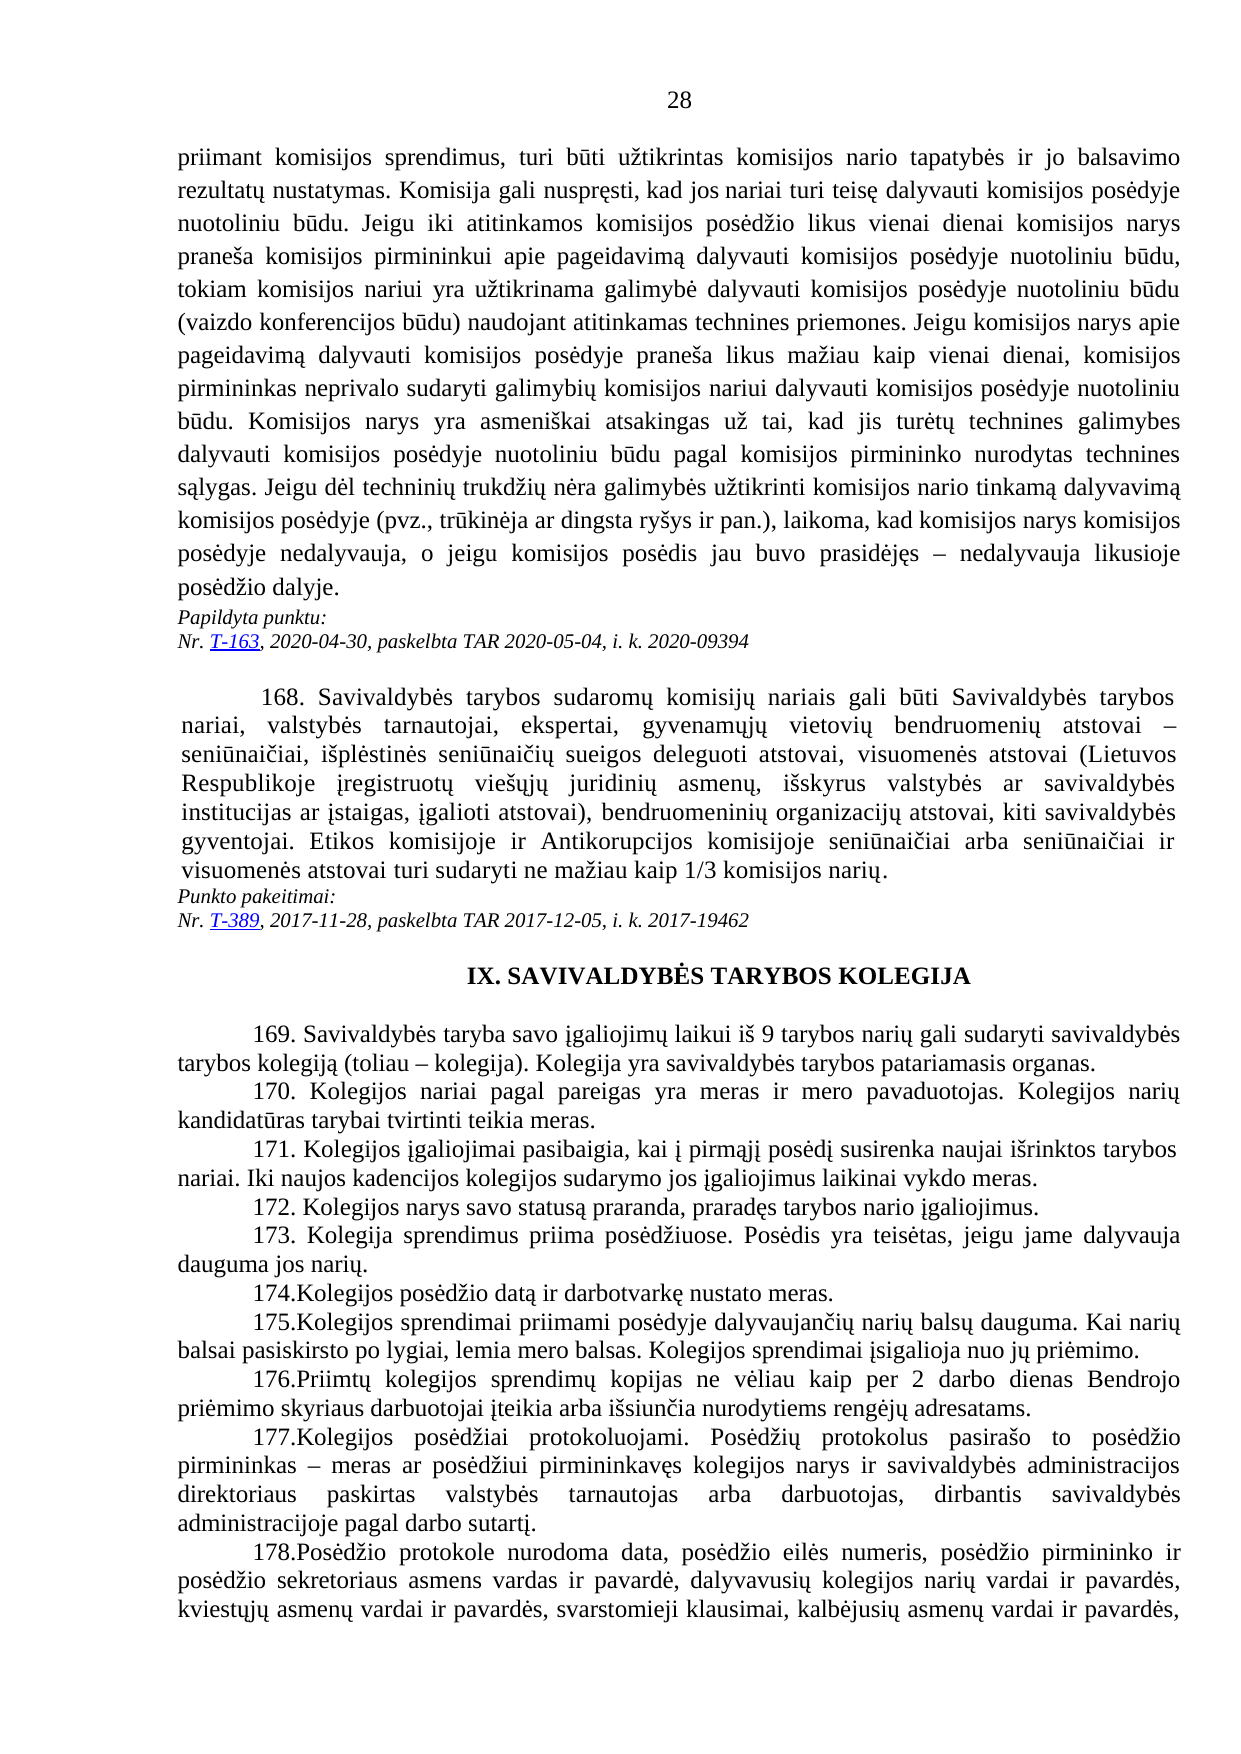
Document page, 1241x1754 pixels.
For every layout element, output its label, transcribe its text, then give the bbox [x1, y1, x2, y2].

text 169. Savivaldybės taryba savo įgaliojimų laikui iš 9 tarybos narių gali sudaryti savivaldybės tarybos kolegiją (toliau – kolegija). Kolegija yra savivaldybės tarybos patariamasis organas. [177, 1019, 1181, 1076]
text Papildyta punktu: [177, 604, 1181, 629]
text priimant komisijos sprendimus, turi būti užtikrintas komisijos nario tapatybės ir jo balsavimo rezultatų nustatymas. Komisija gali nuspręsti, kad jos nariai turi teisę dalyvauti komisijos posėdyje nuotoliniu būdu. Jeigu iki atitinkamos komisijos posėdžio likus vienai dienai komisijos narys praneša komisijos pirmininkui apie pageidavimą dalyvauti komisijos posėdyje nuotoliniu būdu, tokiam komisijos nariui yra užtikrinama galimybė dalyvauti komisijos posėdyje nuotoliniu būdu (vaizdo konferencijos būdu) naudojant atitinkamas technines priemones. Jeigu komisijos narys apie pageidavimą dalyvauti komisijos posėdyje praneša likus mažiau kaip vienai dienai, komisijos pirmininkas neprivalo sudaryti galimybių komisijos nariui dalyvauti komisijos posėdyje nuotoliniu būdu. Komisijos narys yra asmeniškai atsakingas už tai, kad jis turėtų technines galimybes dalyvauti komisijos posėdyje nuotoliniu būdu pagal komisijos pirmininko nurodytas technines sąlygas. Jeigu dėl techninių trukdžių nėra galimybės užtikrinti komisijos nario tinkamą dalyvavimą komisijos posėdyje (pvz., trūkinėja ar dingsta ryšys ir pan.), laikoma, kad komisijos narys komisijos posėdyje nedalyvauja, o jeigu komisijos posėdis jau buvo prasidėjęs – nedalyvauja likusioje posėdžio dalyje. [177, 142, 1181, 600]
text Nr. T-163, 2020-04-30, paskelbta TAR 2020-05-04, i. k. 2020-09394 [177, 629, 1181, 653]
text 177.Kolegijos posėdžiai protokoluojami. Posėdžių protokolus pasirašo to posėdžio pirmininkas – meras ar posėdžiui pirmininkavęs kolegijos narys ir savivaldybės administracijos direktoriaus paskirtas valstybės tarnautojas arba darbuotojas, dirbantis savivaldybės administracijoje pagal darbo sutartį. [177, 1422, 1181, 1537]
text 178.Posėdžio protokole nurodoma data, posėdžio eilės numeris, posėdžio pirmininko ir posėdžio sekretoriaus asmens vardas ir pavardė, dalyvavusių kolegijos narių vardai ir pavardės, kviestųjų asmenų vardai ir pavardės, svarstomieji klausimai, kalbėjusių asmenų vardai ir pavardės, [177, 1537, 1181, 1623]
text 168. Savivaldybės tarybos sudaromų komisijų nariais gali būti Savivaldybės tarybos nariai, valstybės tarnautojai, ekspertai, gyvenamųjų vietovių bendruomenių atstovai – seniūnaičiai, išplėstinės seniūnaičių sueigos deleguoti atstovai, visuomenės atstovai (Lietuvos Respublikoje įregistruotų viešųjų juridinių asmenų, išskyrus valstybės ar savivaldybės institucijas ar įstaigas, įgalioti atstovai), bendruomeninių organizacijų atstovai, kiti savivaldybės gyventojai. Etikos komisijoje ir Antikorupcijos komisijoje seniūnaičiai arba seniūnaičiai ir visuomenės atstovai turi sudaryti ne mažiau kaip 1/3 komisijos narių. [181, 681, 1177, 884]
text 172. Kolegijos narys savo statusą praranda, praradęs tarybos nario įgaliojimus. [177, 1192, 1181, 1221]
text Punkto pakeitimai: [177, 884, 1181, 908]
text Nr. T-389, 2017-11-28, paskelbta TAR 2017-12-05, i. k. 2017-19462 [177, 908, 1181, 932]
text 170. Kolegijos nariai pagal pareigas yra meras ir mero pavaduotojas. Kolegijos narių kandidatūras tarybai tvirtinti teikia meras. [177, 1076, 1181, 1134]
text 171. Kolegijos įgaliojimai pasibaigia, kai į pirmąjį posėdį susirenka naujai išrinktos tarybos nariai. Iki naujos kadencijos kolegijos sudarymo jos įgaliojimus laikinai vykdo meras. [177, 1134, 1177, 1192]
text IX. Savivaldybės tarybos kolegija [177, 961, 1177, 990]
text 175.Kolegijos sprendimai priimami posėdyje dalyvaujančių narių balsų dauguma. Kai narių balsai pasiskirsto po lygiai, lemia mero balsas. Kolegijos sprendimai įsigalioja nuo jų priėmimo. [177, 1307, 1181, 1364]
text 174.Kolegijos posėdžio datą ir darbotvarkę nustato meras. [177, 1278, 1181, 1307]
text 173. Kolegija sprendimus priima posėdžiuose. Posėdis yra teisėtas, jeigu jame dalyvauja dauguma jos narių. [177, 1221, 1181, 1278]
text 176.Priimtų kolegijos sprendimų kopijas ne vėliau kaip per 2 darbo dienas Bendrojo priėmimo skyriaus darbuotojai įteikia arba išsiunčia nurodytiems rengėjų adresatams. [177, 1364, 1181, 1422]
